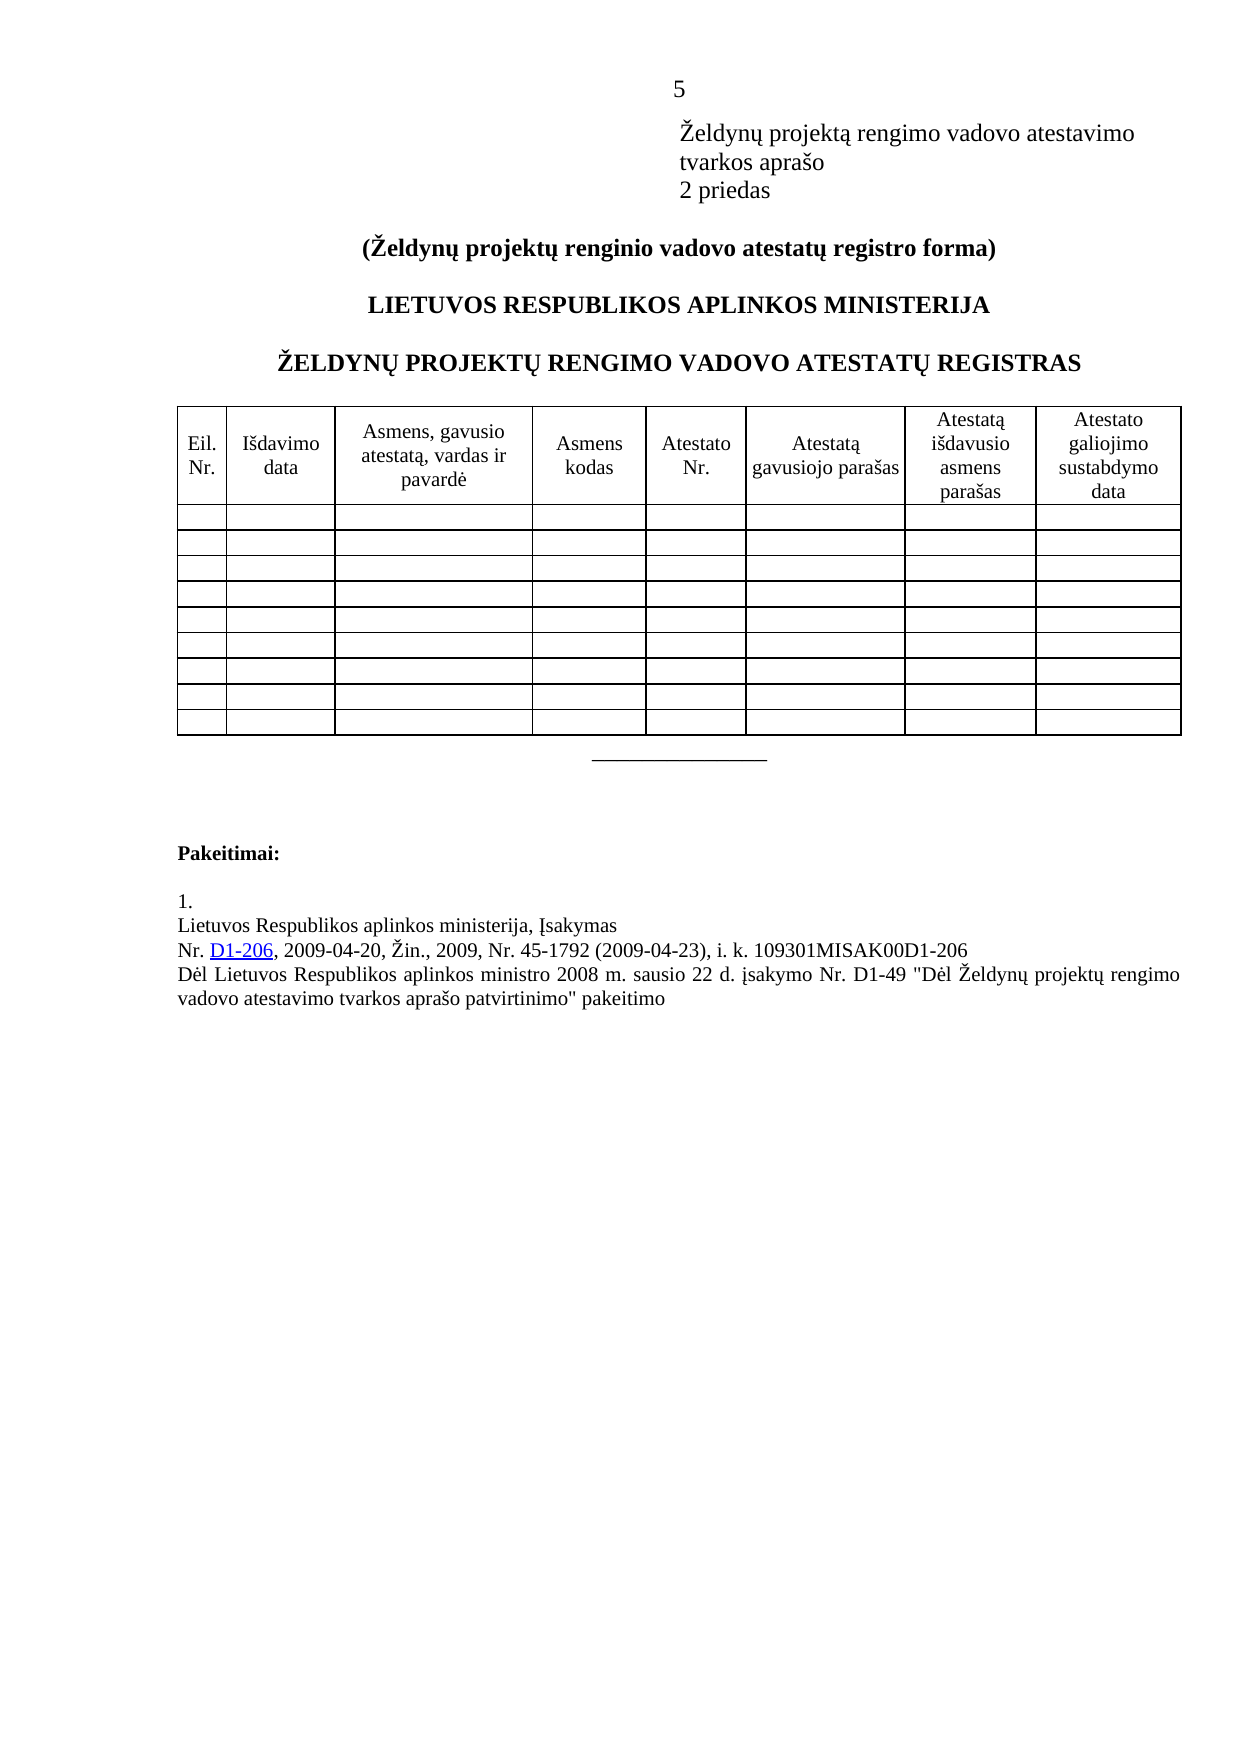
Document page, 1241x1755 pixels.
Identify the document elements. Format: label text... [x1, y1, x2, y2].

table_header Atestatą gavusiojo parašas [747, 407, 904, 503]
table_cell [227, 659, 231, 683]
table_cell [227, 710, 231, 734]
table_cell [222, 556, 226, 580]
table_cell [227, 556, 231, 580]
table_cell [528, 633, 532, 657]
table_cell [533, 685, 537, 708]
table_cell [533, 659, 537, 683]
table_header Išdavimo data [227, 407, 334, 503]
table_cell [533, 582, 537, 606]
table_cell [222, 608, 226, 632]
table_cell [227, 608, 231, 632]
table_cell [528, 531, 532, 555]
text ŽELDYNŲ PROJEKTŲ RENGIMO VADOVO ATESTATŲ REGISTRAS [177, 348, 1181, 377]
table_header Asmens kodas [533, 407, 645, 503]
table_cell [533, 531, 537, 555]
table_cell [222, 505, 226, 529]
table_cell [222, 659, 226, 683]
text (Želdynų projektų renginio vadovo atestatų registro forma) [177, 233, 1181, 262]
table_cell [227, 531, 231, 555]
table_cell [222, 531, 226, 555]
text 2 priedas [679, 176, 1181, 204]
table_header Asmens, gavusio atestatą, vardas ir pavardė [336, 407, 532, 503]
table_cell [533, 556, 537, 580]
text Nr. D1-206, 2009-04-20, Žin., 2009, Nr. 45-1792 (2009-04-23), i. k. 109301MISAK00D1-206 [177, 937, 1181, 962]
text Pakeitimai: [177, 841, 1181, 865]
table_cell [222, 710, 226, 734]
table_cell [528, 608, 532, 632]
table_cell [528, 582, 532, 606]
text ______________ [177, 736, 1181, 764]
table_cell [533, 608, 537, 632]
text Dėl Lietuvos Respublikos aplinkos ministro 2008 m. sausio 22 d. įsakymo Nr. D1-49 "Dėl Želdynų projektų rengimo vadovo atestavimo tvarkos aprašo patvirtinimo" pakeitimo [177, 962, 1181, 1010]
table_header Eil. Nr. [178, 407, 226, 503]
text Lietuvos Respublikos aplinkos ministerija, Įsakymas [177, 913, 1181, 937]
table_cell [222, 633, 226, 657]
table_cell [222, 685, 226, 708]
table_cell [528, 659, 532, 683]
table_header Atestato Nr. [647, 407, 745, 503]
table_cell [227, 685, 231, 708]
text 1. [177, 889, 1181, 913]
table_cell [528, 505, 532, 529]
table_cell [227, 633, 231, 657]
table_cell [528, 710, 532, 734]
table_cell [227, 505, 231, 529]
table_cell [222, 582, 226, 606]
table_cell [533, 633, 537, 657]
table_cell [533, 710, 537, 734]
text Želdynų projektą rengimo vadovo atestavimo tvarkos aprašo [679, 118, 1181, 176]
table_cell [227, 582, 231, 606]
table_cell [533, 505, 537, 529]
text LIETUVOS RESPUBLIKOS APLINKOS MINISTERIJA [177, 291, 1181, 319]
table_cell [528, 685, 532, 708]
table_cell [528, 556, 532, 580]
